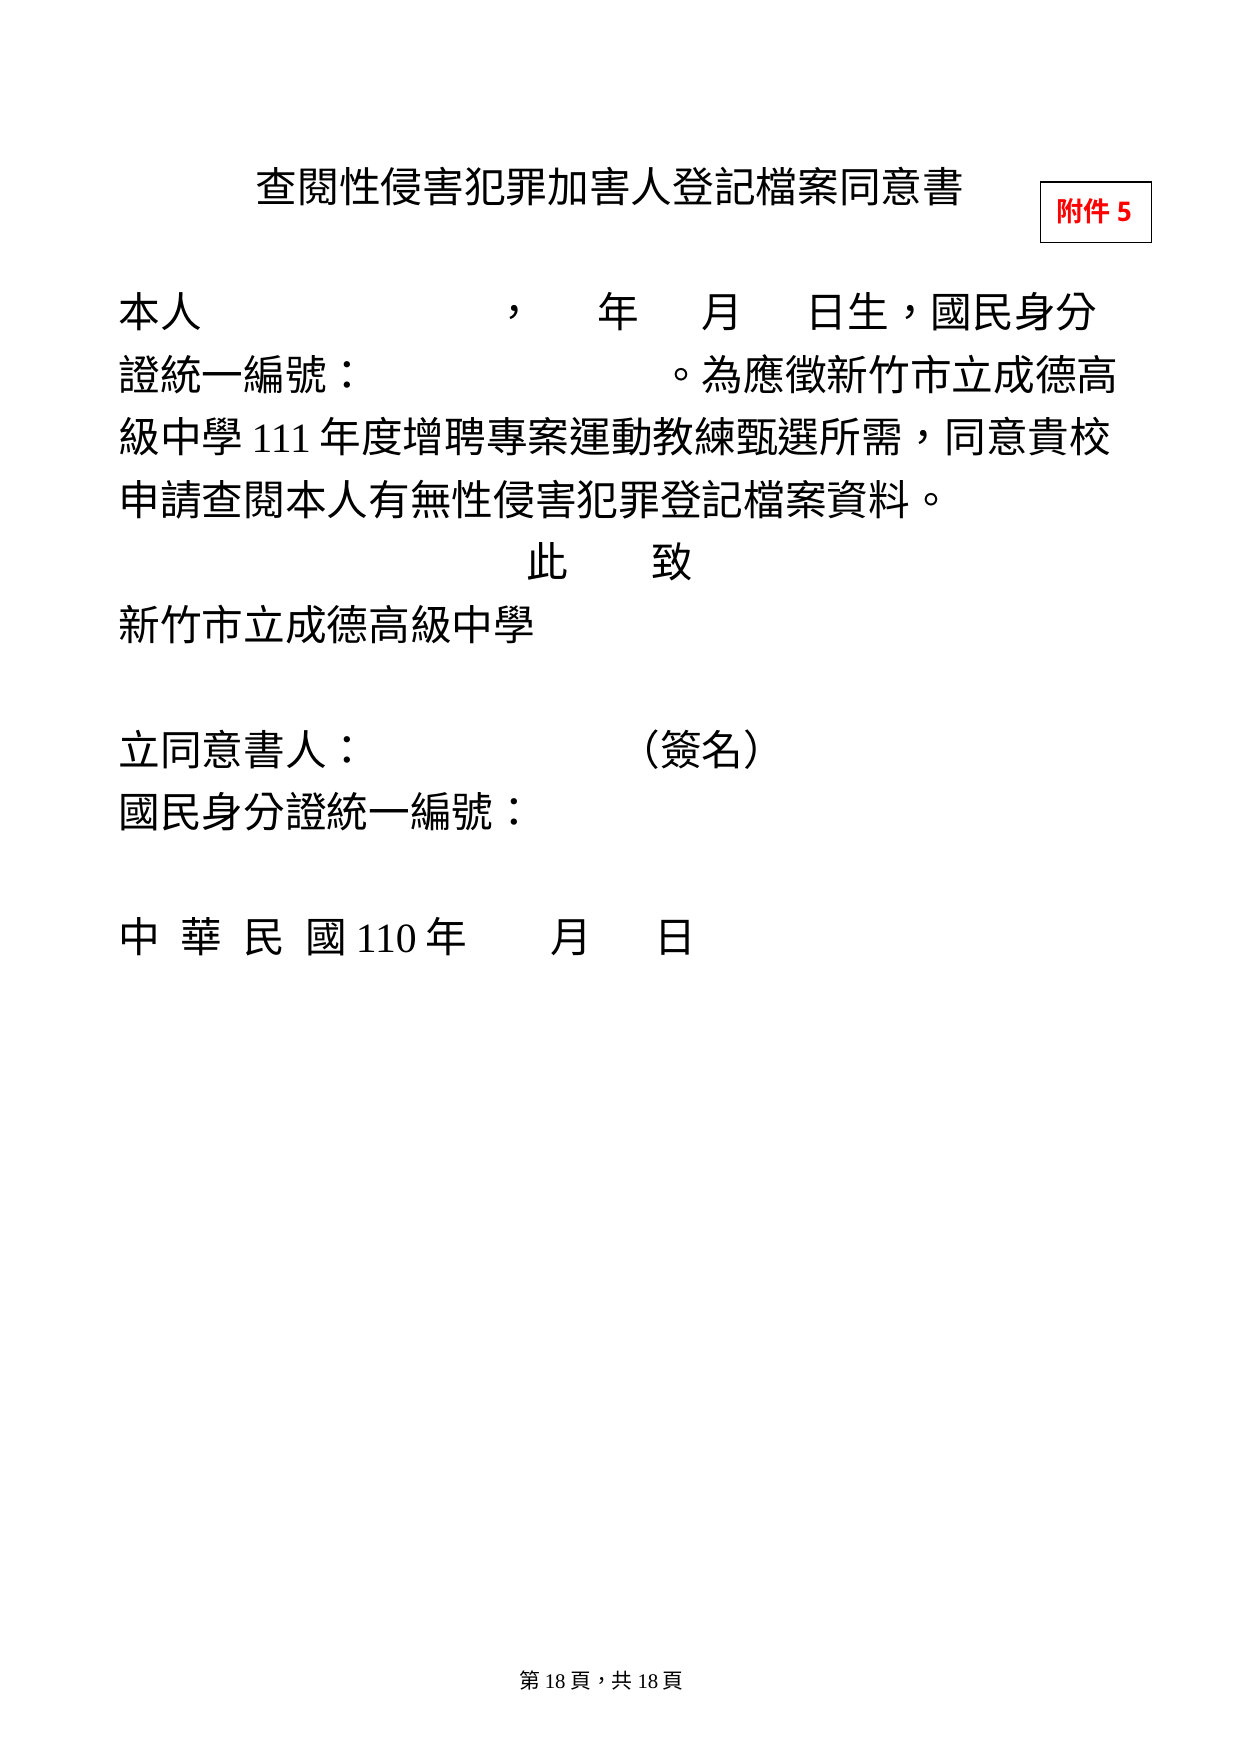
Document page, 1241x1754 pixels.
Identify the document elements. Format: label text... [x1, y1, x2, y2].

text 本人 ， 年 月 日生，國民身分證統一編號： 。為應徵新竹市立成德高級中學111年度增聘專案運動教練甄選所需，同意貴校申請查閱本人有無性侵害犯罪登記檔案資料。 [118, 268, 1122, 518]
text 中 華 民 國110年 月 日 [118, 893, 1122, 956]
text 此 致 [118, 518, 1122, 581]
text 查閱性侵害犯罪加害人登記檔案同意書 [1041, 183, 1151, 242]
text 附件5 [1056, 190, 1136, 229]
text 查閱性侵害犯罪加害人登記檔案同意書 [118, 143, 1122, 206]
text 立同意書人： （簽名） [118, 706, 1122, 768]
text 國民身分證統一編號： [118, 768, 1122, 831]
text 新竹市立成德高級中學 [118, 581, 1122, 643]
